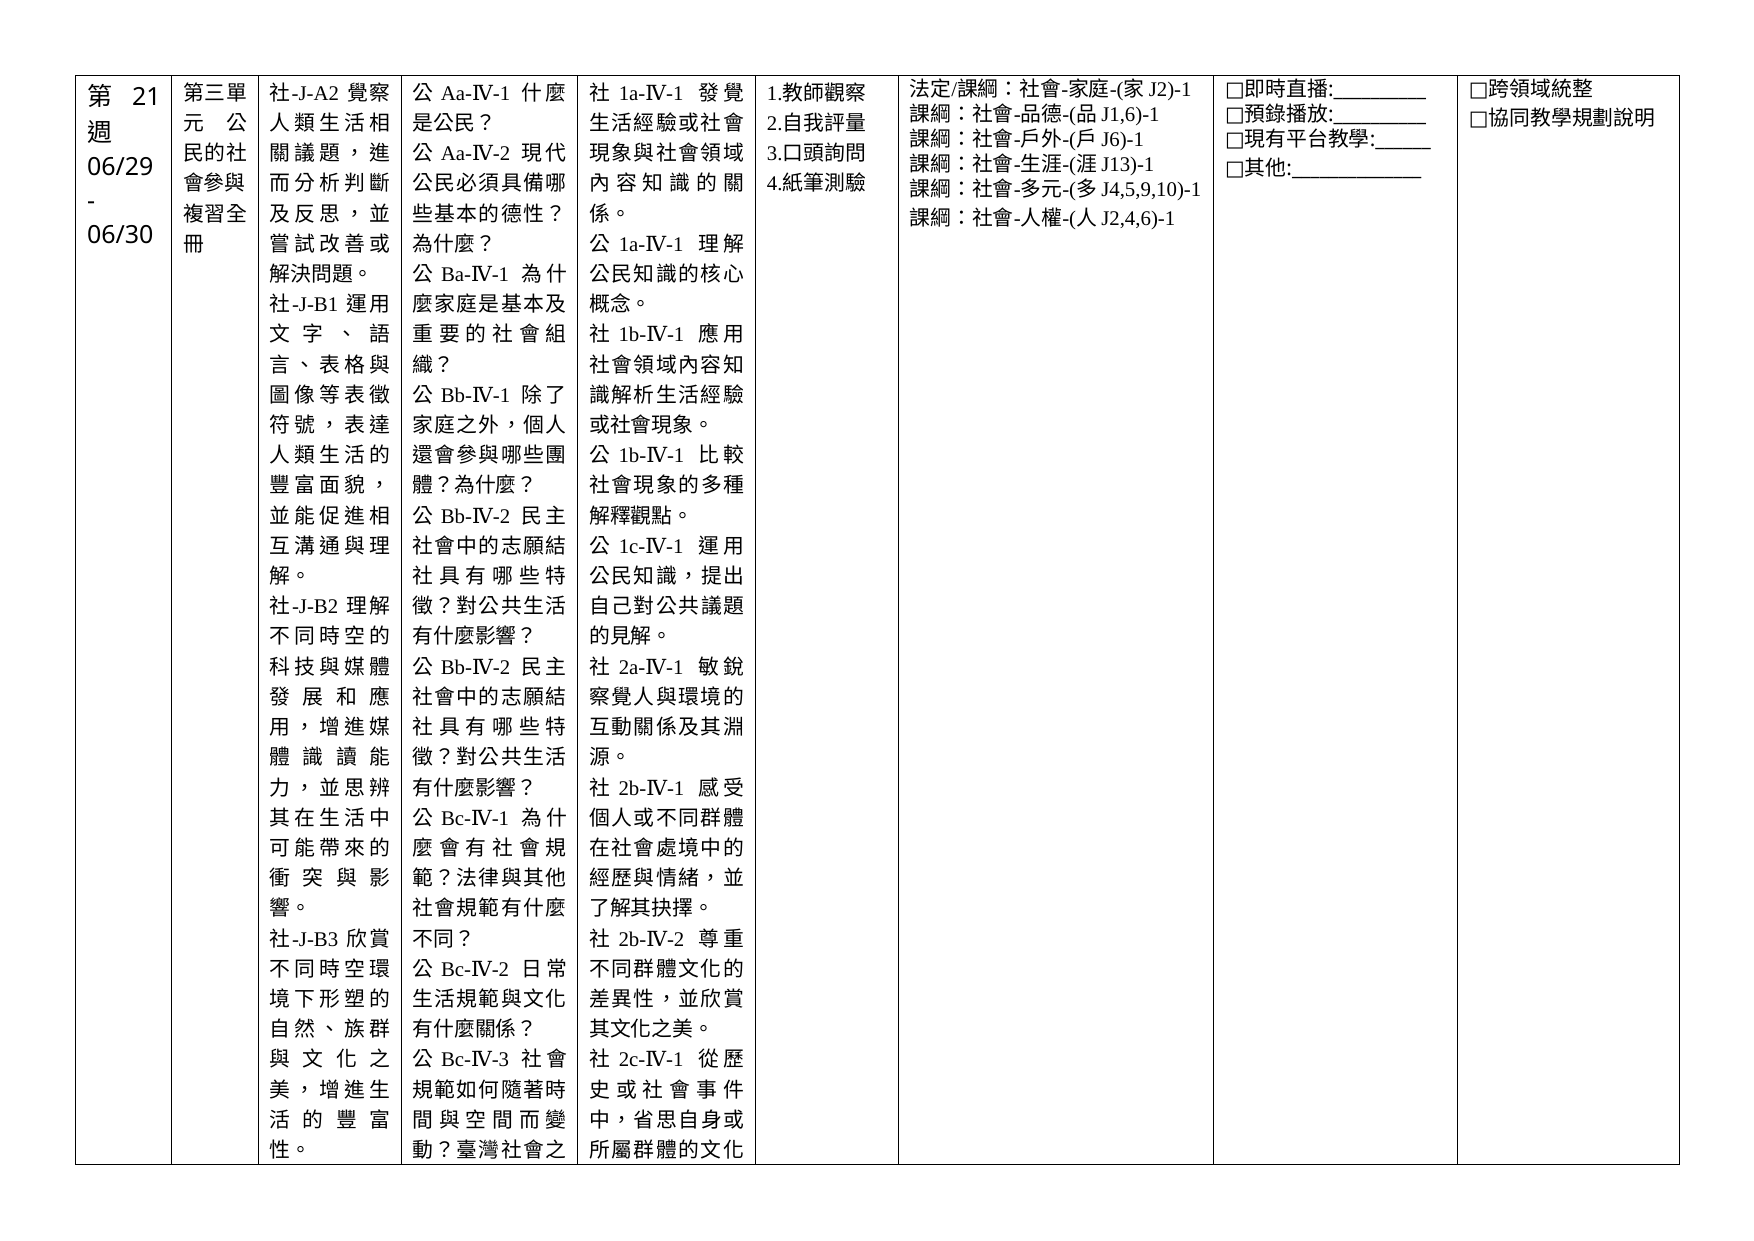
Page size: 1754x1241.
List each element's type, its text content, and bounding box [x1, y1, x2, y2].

table_cell 法定/課綱：社會-家庭-(家J2)-1 課綱：社會-品德-(品J1,6)-1 課綱：社會-戶外-(戶J6)-1 課綱：社會-生涯-(涯J13)-1 課綱：社會-多元-(多J4,5,9,10)-1 課綱：社會-人權-(人J2,4,6)-1 [899, 76, 1213, 1163]
table_cell 第21週 06/29-06/30 [76, 76, 171, 1163]
table_cell □即時直播:__________ □預錄播放:__________ □現有平台教學:______ □其他:______________ [1214, 76, 1457, 1163]
table_cell 公Aa-Ⅳ-1 什麼是公民？ 公Aa-Ⅳ-2 現代公民必須具備哪些基本的德性？為什麼？ 公Ba-Ⅳ-1 為什麼家庭是基本及重要的社會組織？ 公Bb-Ⅳ-1 除了家庭之外，個人還會參與哪些團體？為什麼？ 公Bb-Ⅳ-2 民主社會中的志願結社具有哪些特徵？對公共生活有什麼影響？ 公Bb-Ⅳ-2 民主社會中的志願結社具有哪些特徵？對公共生活有什麼影響？ 公Bc-Ⅳ-1 為什麼會有社會規範？法律與其他社會規範有什麼不同？ 公Bc-Ⅳ-2 日常生活規範與文化有什麼關係？ 公Bc-Ⅳ-3 社會規範如何隨著時間與空間而變動？臺灣社會之 [402, 76, 577, 1163]
table_cell 第三單元 公民的社會參與 複習全冊 [172, 76, 258, 1163]
table_cell 社-J-A2 覺察人類生活相關議題，進而分析判斷及反思，並嘗試改善或解決問題。 社-J-B1 運用文字、語言、表格與圖像等表徵符號，表達人類生活的豐富面貌，並能促進相互溝通與理解。 社-J-B2 理解不同時空的科技與媒體發展和應用，增進媒體識讀能力，並思辨其在生活中可能帶來的衝突與影響。 社-J-B3 欣賞不同時空環境下形塑的自然、族群與文化之美，增進生活的豐富性。 [259, 76, 401, 1163]
table_cell □跨領域統整 □協同教學規劃說明 [1458, 76, 1679, 1163]
table_cell 社1a-Ⅳ-1 發覺生活經驗或社會現象與社會領域內容知識的關係。 公1a-Ⅳ-1 理解公民知識的核心概念。 社1b-Ⅳ-1 應用社會領域內容知識解析生活經驗或社會現象。 公1b-Ⅳ-1 比較社會現象的多種解釋觀點。 公1c-Ⅳ-1 運用公民知識，提出自己對公共議題的見解。 社2a-Ⅳ-1 敏銳察覺人與環境的互動關係及其淵源。 社2b-Ⅳ-1 感受個人或不同群體在社會處境中的經歷與情緒，並了解其抉擇。 社2b-Ⅳ-2 尊重不同群體文化的差異性，並欣賞其文化之美。 社2c-Ⅳ-1 從歷史或社會事件中，省思自身或所屬群體的文化 [578, 76, 755, 1163]
table_cell 1.教師觀察 2.自我評量 3.口頭詢問 4.紙筆測驗 [756, 76, 898, 1163]
